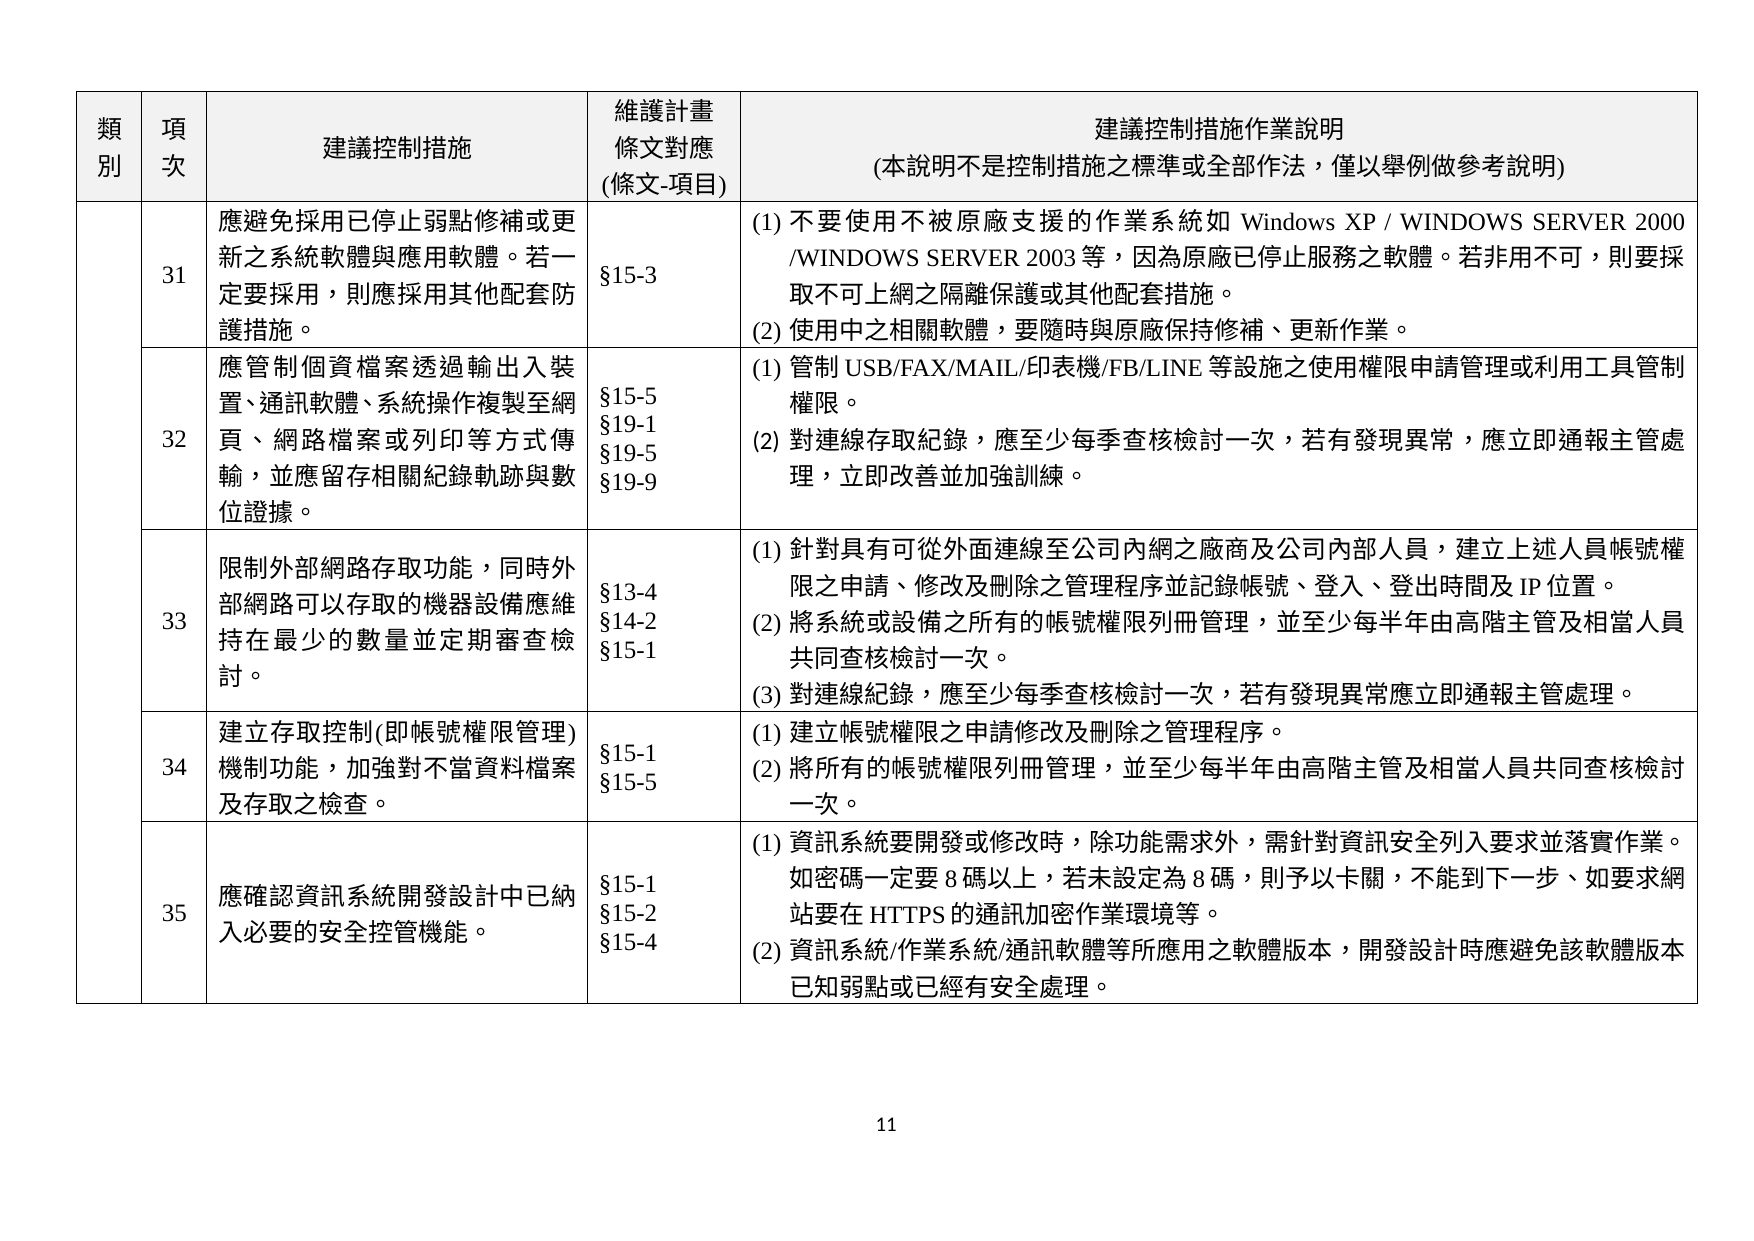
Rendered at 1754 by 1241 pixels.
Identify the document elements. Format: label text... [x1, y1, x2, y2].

table_cell 33 [142, 530, 206, 711]
table_cell 建立存取控制(即帳號權限管理)機制功能，加強對不當資料檔案及存取之檢查。 [207, 712, 587, 821]
table_header 項次 [142, 92, 206, 201]
table_cell §13-4 §14-2 §15-1 [588, 530, 740, 711]
table_cell 35 [142, 822, 206, 1003]
table_cell [77, 202, 141, 1003]
table_cell 針對具有可從外面連線至公司內網之廠商及公司內部人員，建立上述人員帳號權限之申請、修改及刪除之管理程序並記錄帳號、登入、登出時間及IP位置。 將系統或設備之所有的帳號權限列冊管理，並至少每半年由高階主管及相當人員共同查核檢討一次。 對連線紀錄，應至少每季查核檢討一次，若有發現異常應立即通報主管處理。 [741, 530, 1697, 711]
table_header 維護計畫 條文對應 (條文-項目) [588, 92, 740, 201]
table_cell 不要使用不被原廠支援的作業系統如Windows XP / WINDOWS SERVER 2000 /WINDOWS SERVER 2003等，因為原廠已停止服務之軟體。若非用不可，則要採取不可上網之隔離保護或其他配套措施。 使用中之相關軟體，要隨時與原廠保持修補、更新作業。 [741, 202, 1697, 347]
table_cell 限制外部網路存取功能，同時外部網路可以存取的機器設備應維持在最少的數量並定期審查檢討。 [207, 530, 587, 711]
table_header 建議控制措施作業說明 (本說明不是控制措施之標準或全部作法，僅以舉例做參考說明) [741, 92, 1697, 201]
table_cell §15-1 §15-5 [588, 712, 740, 821]
table_cell 34 [142, 712, 206, 821]
table_cell §15-5 §19-1 §19-5 §19-9 [588, 348, 740, 529]
table_header 建議控制措施 [207, 92, 587, 201]
table_cell 資訊系統要開發或修改時，除功能需求外，需針對資訊安全列入要求並落實作業。如密碼一定要8碼以上，若未設定為8碼，則予以卡關，不能到下一步、如要求網站要在HTTPS的通訊加密作業環境等。 資訊系統/作業系統/通訊軟體等所應用之軟體版本，開發設計時應避免該軟體版本已知弱點或已經有安全處理。 [741, 822, 1697, 1003]
table_cell 建立帳號權限之申請修改及刪除之管理程序。 將所有的帳號權限列冊管理，並至少每半年由高階主管及相當人員共同查核檢討一次。 [741, 712, 1697, 821]
table_cell 32 [142, 348, 206, 529]
table_cell §15-3 [588, 202, 740, 347]
table_cell §15-1 §15-2 §15-4 [588, 822, 740, 1003]
table_cell 應管制個資檔案透過輸出入裝置、通訊軟體、系統操作複製至網頁、網路檔案或列印等方式傳輸，並應留存相關紀錄軌跡與數位證據。 [207, 348, 587, 529]
table_cell 應確認資訊系統開發設計中已納入必要的安全控管機能。 [207, 822, 587, 1003]
table_cell 管制USB/FAX/MAIL/印表機/FB/LINE等設施之使用權限申請管理或利用工具管制權限。 對連線存取紀錄，應至少每季查核檢討一次，若有發現異常，應立即通報主管處理，立即改善並加強訓練。 [741, 348, 1697, 529]
table_header 類別 [77, 92, 141, 201]
table_cell 31 [142, 202, 206, 347]
table_cell 應避免採用已停止弱點修補或更新之系統軟體與應用軟體。若一定要採用，則應採用其他配套防護措施。 [207, 202, 587, 347]
